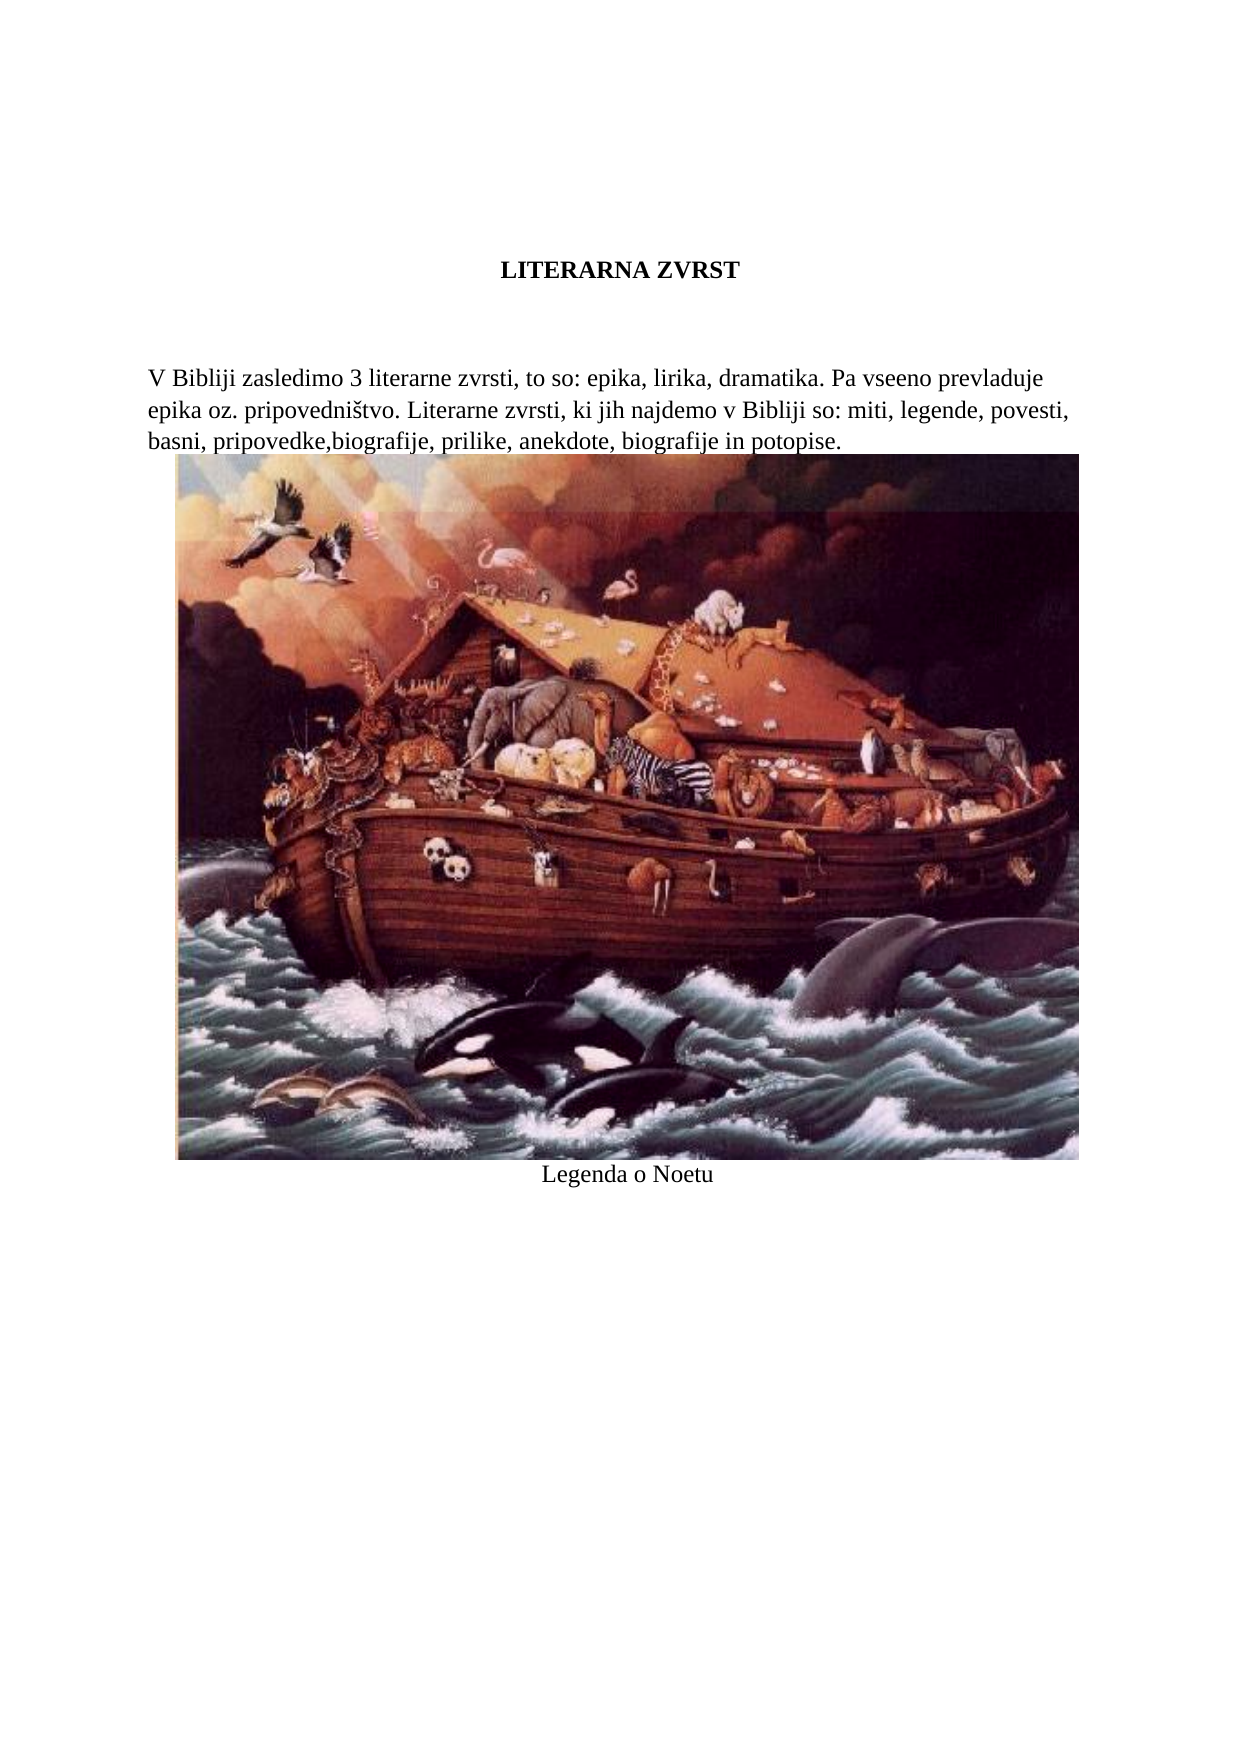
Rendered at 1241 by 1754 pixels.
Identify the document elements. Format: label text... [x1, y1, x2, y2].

text LITERARNA ZVRST [148, 255, 1093, 284]
picture [175, 454, 1079, 1160]
table_header Legenda o Noetu [148, 455, 1107, 1188]
text V Bibliji zasledimo 3 literarne zvrsti, to so: epika, lirika, dramatika. Pa vseeno prevladuje epika oz. pripovedništvo. Literarne zvrsti, ki jih najdemo v Bibliji so: miti, legende, povesti, basni, pripovedke,biografije, prilike, anekdote, biografije in potopise. [148, 363, 1093, 454]
